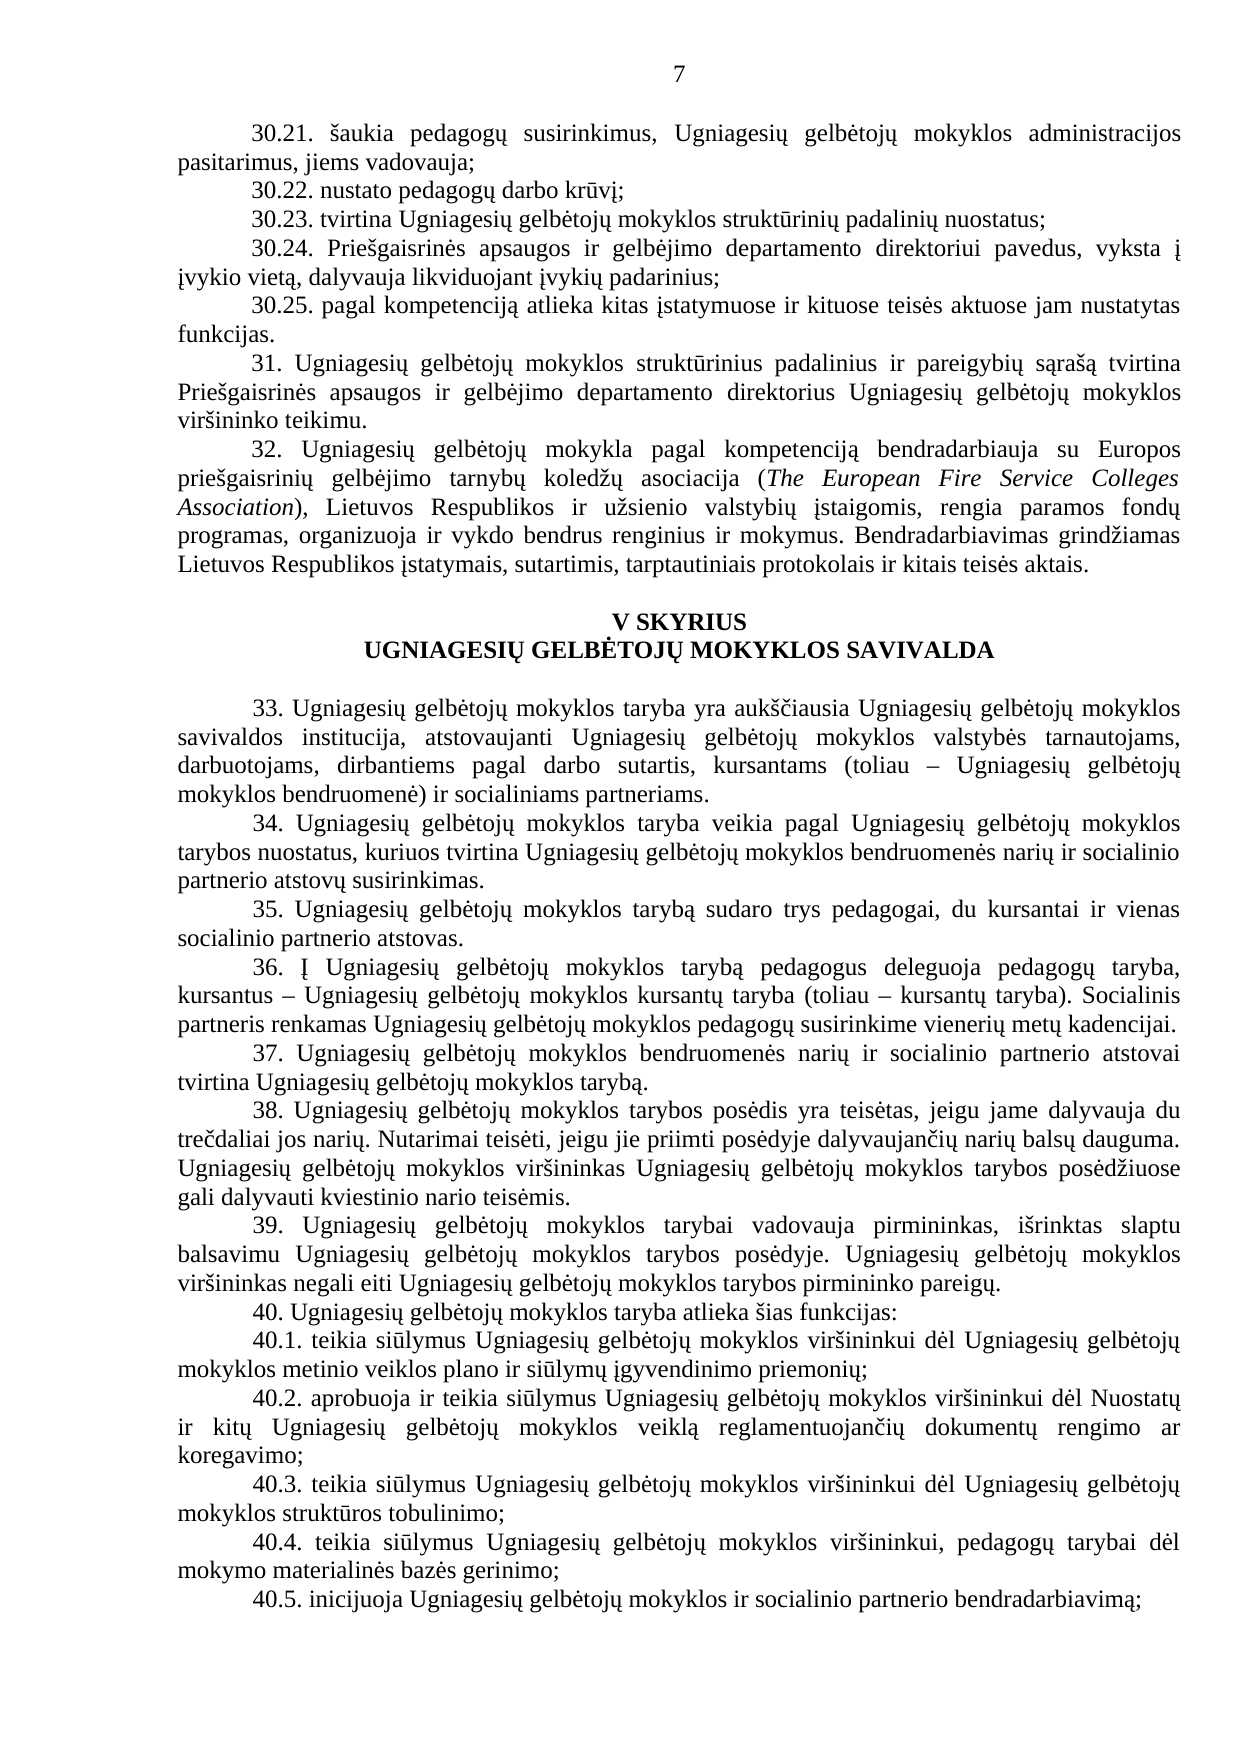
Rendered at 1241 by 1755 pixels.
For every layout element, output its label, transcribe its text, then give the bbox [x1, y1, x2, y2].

text 34. Ugniagesių gelbėtojų mokyklos taryba veikia pagal Ugniagesių gelbėtojų mokyklos tarybos nuostatus, kuriuos tvirtina Ugniagesių gelbėtojų mokyklos bendruomenės narių ir socialinio partnerio atstovų susirinkimas. [177, 808, 1181, 894]
text 40.5. inicijuoja Ugniagesių gelbėtojų mokyklos ir socialinio partnerio bendradarbiavimą; [177, 1584, 1181, 1613]
text 38. Ugniagesių gelbėtojų mokyklos tarybos posėdis yra teisėtas, jeigu jame dalyvauja du trečdaliai jos narių. Nutarimai teisėti, jeigu jie priimti posėdyje dalyvaujančių narių balsų dauguma. Ugniagesių gelbėtojų mokyklos viršininkas Ugniagesių gelbėtojų mokyklos tarybos posėdžiuose gali dalyvauti kviestinio nario teisėmis. [177, 1096, 1181, 1211]
text 31. Ugniagesių gelbėtojų mokyklos struktūrinius padalinius ir pareigybių sąrašą tvirtina Priešgaisrinės apsaugos ir gelbėjimo departamento direktorius Ugniagesių gelbėtojų mokyklos viršininko teikimu. [177, 348, 1181, 434]
text 30.23. tvirtina Ugniagesių gelbėtojų mokyklos struktūrinių padalinių nuostatus; [177, 204, 1181, 233]
text 40.1. teikia siūlymus Ugniagesių gelbėtojų mokyklos viršininkui dėl Ugniagesių gelbėtojų mokyklos metinio veiklos plano ir siūlymų įgyvendinimo priemonių; [177, 1326, 1181, 1383]
text 40.3. teikia siūlymus Ugniagesių gelbėtojų mokyklos viršininkui dėl Ugniagesių gelbėtojų mokyklos struktūros tobulinimo; [177, 1469, 1181, 1527]
text UGNIAGESIŲ GELBĖTOJŲ MOKYKLOS SAVIVALDA [177, 636, 1181, 664]
text V SKYRIUS [177, 607, 1181, 636]
text 35. Ugniagesių gelbėtojų mokyklos tarybą sudaro trys pedagogai, du kursantai ir vienas socialinio partnerio atstovas. [177, 894, 1181, 952]
text 37. Ugniagesių gelbėtojų mokyklos bendruomenės narių ir socialinio partnerio atstovai tvirtina Ugniagesių gelbėtojų mokyklos tarybą. [177, 1038, 1181, 1096]
text 39. Ugniagesių gelbėtojų mokyklos tarybai vadovauja pirmininkas, išrinktas slaptu balsavimu Ugniagesių gelbėtojų mokyklos tarybos posėdyje. Ugniagesių gelbėtojų mokyklos viršininkas negali eiti Ugniagesių gelbėtojų mokyklos tarybos pirmininko pareigų. [177, 1211, 1181, 1297]
text 30.21. šaukia pedagogų susirinkimus, Ugniagesių gelbėtojų mokyklos administracijos pasitarimus, jiems vadovauja; [177, 118, 1181, 176]
text 30.22. nustato pedagogų darbo krūvį; [177, 176, 1181, 204]
text 40.2. aprobuoja ir teikia siūlymus Ugniagesių gelbėtojų mokyklos viršininkui dėl Nuostatų ir kitų Ugniagesių gelbėtojų mokyklos veiklą reglamentuojančių dokumentų rengimo ar koregavimo; [177, 1383, 1181, 1469]
text 30.24. Priešgaisrinės apsaugos ir gelbėjimo departamento direktoriui pavedus, vyksta į įvykio vietą, dalyvauja likviduojant įvykių padarinius; [177, 233, 1181, 291]
text 40.4. teikia siūlymus Ugniagesių gelbėtojų mokyklos viršininkui, pedagogų tarybai dėl mokymo materialinės bazės gerinimo; [177, 1527, 1181, 1584]
text 30.25. pagal kompetenciją atlieka kitas įstatymuose ir kituose teisės aktuose jam nustatytas funkcijas. [177, 291, 1181, 348]
text 32. Ugniagesių gelbėtojų mokykla pagal kompetenciją bendradarbiauja su Europos priešgaisrinių gelbėjimo tarnybų koledžų asociacija (The European Fire Service Colleges Association), Lietuvos Respublikos ir užsienio valstybių įstaigomis, rengia paramos fondų programas, organizuoja ir vykdo bendrus renginius ir mokymus. Bendradarbiavimas grindžiamas Lietuvos Respublikos įstatymais, sutartimis, tarptautiniais protokolais ir kitais teisės aktais. [177, 434, 1181, 578]
text 36. Į Ugniagesių gelbėtojų mokyklos tarybą pedagogus deleguoja pedagogų taryba, kursantus – Ugniagesių gelbėtojų mokyklos kursantų taryba (toliau – kursantų taryba). Socialinis partneris renkamas Ugniagesių gelbėtojų mokyklos pedagogų susirinkime vienerių metų kadencijai. [177, 952, 1181, 1038]
text 33. Ugniagesių gelbėtojų mokyklos taryba yra aukščiausia Ugniagesių gelbėtojų mokyklos savivaldos institucija, atstovaujanti Ugniagesių gelbėtojų mokyklos valstybės tarnautojams, darbuotojams, dirbantiems pagal darbo sutartis, kursantams (toliau – Ugniagesių gelbėtojų mokyklos bendruomenė) ir socialiniams partneriams. [177, 693, 1181, 808]
text 40. Ugniagesių gelbėtojų mokyklos taryba atlieka šias funkcijas: [177, 1297, 1181, 1326]
